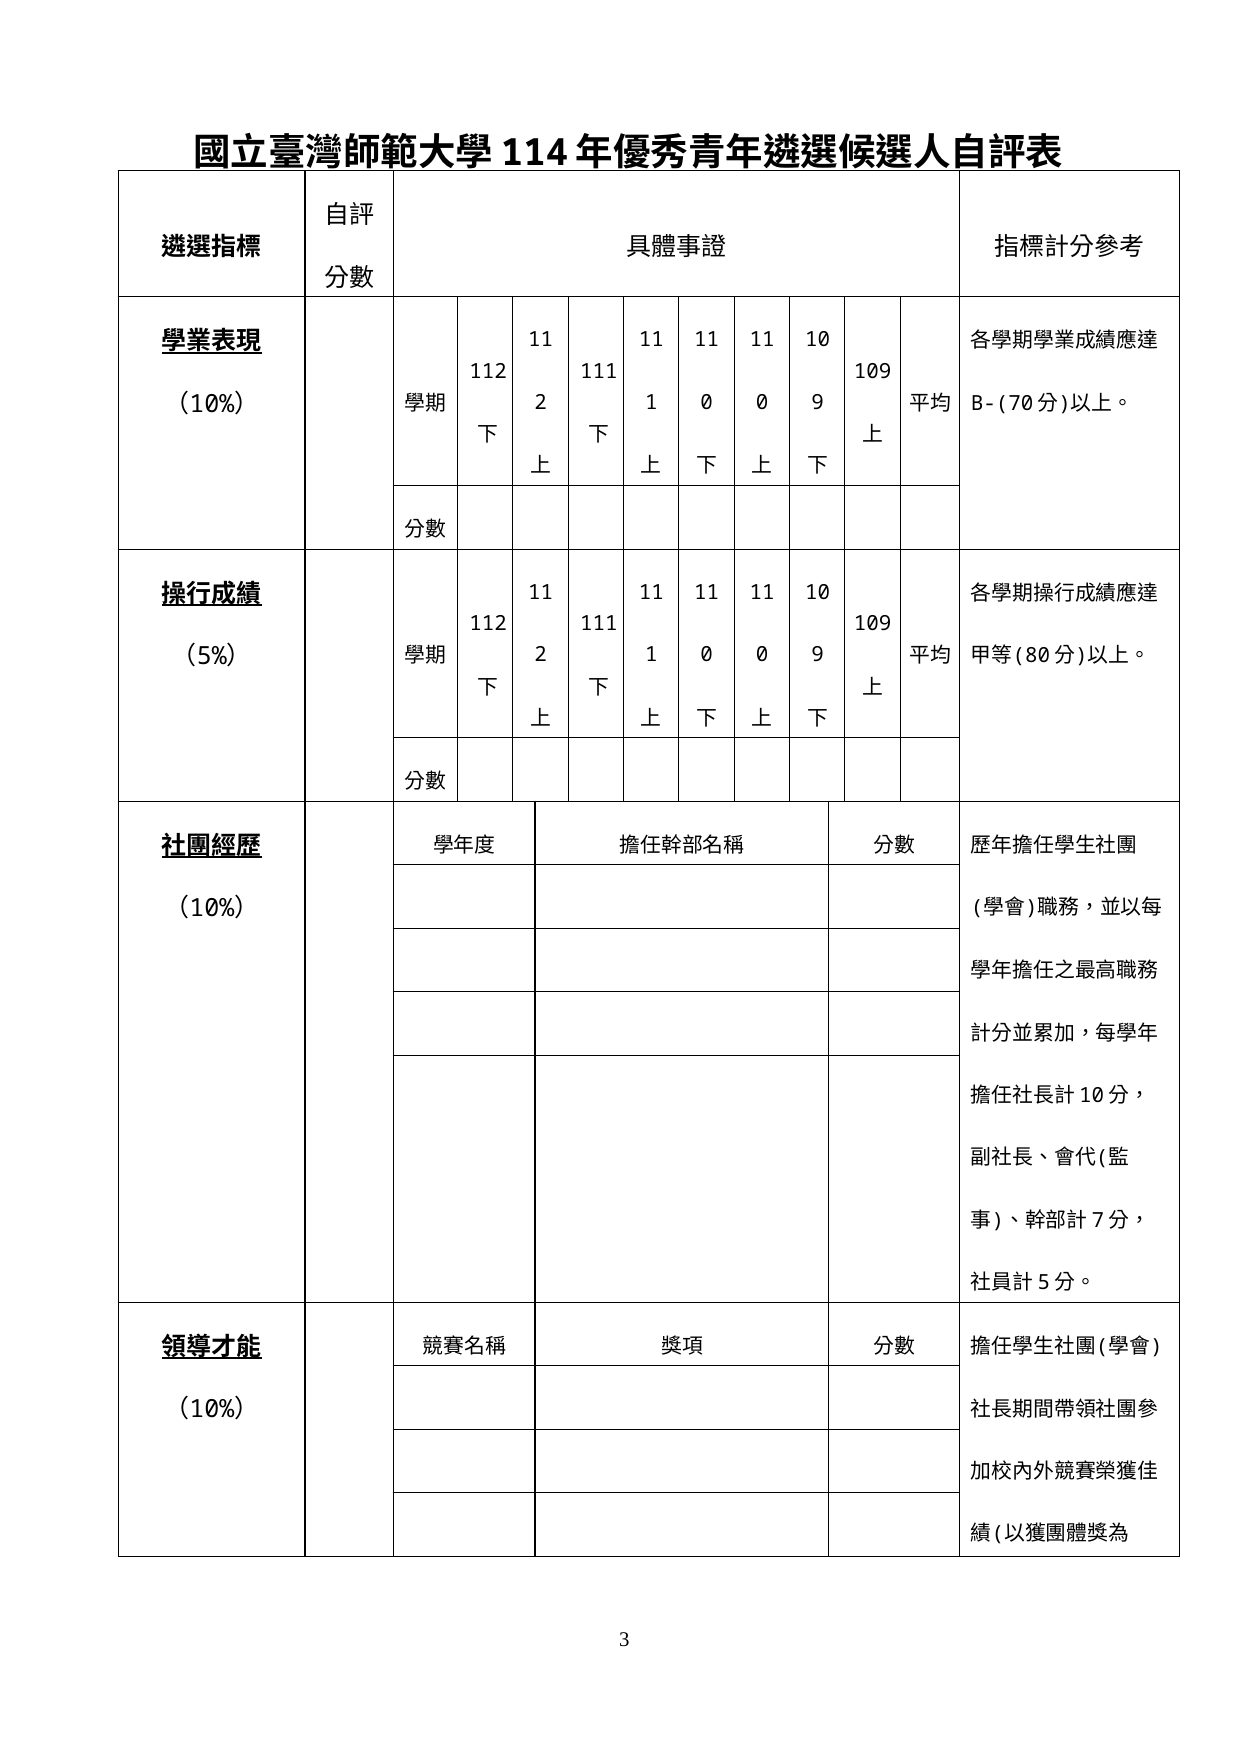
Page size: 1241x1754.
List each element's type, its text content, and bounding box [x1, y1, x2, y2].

table_cell [394, 1493, 534, 1556]
table_cell 平均 [901, 550, 959, 737]
table_cell [829, 1366, 959, 1429]
table_cell [679, 486, 734, 548]
table_cell [394, 865, 534, 928]
table_cell 分數 [394, 738, 457, 801]
table_cell [458, 486, 512, 548]
table_cell 領導才能（10%） [119, 1303, 304, 1556]
table_cell [536, 929, 828, 991]
table_cell [845, 738, 900, 801]
table_cell [735, 486, 789, 548]
table_cell 學年度 [394, 802, 534, 864]
table_cell 競賽名稱 [394, 1303, 534, 1365]
table_cell 112 上 [513, 297, 568, 485]
table_cell [513, 486, 568, 548]
table_cell 111 下 [569, 550, 623, 737]
table_cell 112 下 [458, 550, 512, 737]
table_cell 109 下 [790, 550, 844, 737]
table_cell [394, 1056, 534, 1302]
table_cell [901, 738, 959, 801]
table_header 具體事證 [394, 171, 959, 296]
table_header 指標計分參考 [960, 171, 1179, 296]
table_cell [394, 1366, 534, 1429]
table_cell [306, 297, 393, 548]
table_cell 操行成績（5%） [119, 550, 304, 801]
table_cell [790, 486, 844, 548]
table_cell 110 下 [679, 297, 734, 485]
table_cell 分數 [829, 802, 959, 864]
table_cell [829, 1493, 959, 1556]
table_cell 歷年擔任學生社團(學會)職務，並以每學年擔任之最高職務計分並累加，每學年擔任社長計10分，副社長、會代(監事)、幹部計7分，社員計5分。 [960, 802, 1179, 1302]
table_cell [536, 865, 828, 928]
table_cell 111 上 [624, 550, 678, 737]
table_cell [624, 738, 678, 801]
table_cell [536, 1430, 828, 1492]
table_cell [394, 992, 534, 1055]
table_cell 社團經歷（10%） [119, 802, 304, 1302]
table_cell 分數 [829, 1303, 959, 1365]
table_cell [829, 1430, 959, 1492]
table_cell 112 上 [513, 550, 568, 737]
table_cell 110 下 [679, 550, 734, 737]
table_cell 109 上 [845, 297, 900, 485]
table_cell [306, 550, 393, 801]
table_cell 擔任幹部名稱 [536, 802, 828, 864]
table_cell [829, 1056, 959, 1302]
table_cell [790, 738, 844, 801]
table_cell [394, 929, 534, 991]
table_cell [458, 738, 512, 801]
table_cell [829, 929, 959, 991]
table_cell [735, 738, 789, 801]
table_cell [394, 1430, 534, 1492]
table_cell [536, 992, 828, 1055]
table_cell 獎項 [536, 1303, 828, 1365]
table_cell 學業表現（10%） [119, 297, 304, 548]
text 國立臺灣師範大學114年優秀青年遴選候選人自評表 [81, 108, 1176, 170]
table_cell [306, 1303, 393, 1556]
table_cell 111 上 [624, 297, 678, 485]
table_cell [829, 992, 959, 1055]
table_cell 111 下 [569, 297, 623, 485]
table_cell 109 下 [790, 297, 844, 485]
table_cell [829, 865, 959, 928]
table_cell [624, 486, 678, 548]
table_cell 109 上 [845, 550, 900, 737]
table_cell 平均 [901, 297, 959, 485]
table_header 自評分數 [306, 171, 393, 296]
table_cell [536, 1366, 828, 1429]
table_cell [513, 738, 568, 801]
table_cell [569, 486, 623, 548]
table_cell [306, 802, 393, 1302]
table_cell 學期 [394, 550, 457, 737]
table_header 遴選指標 [119, 171, 304, 296]
table_cell 110上 [735, 297, 789, 485]
table_cell [845, 486, 900, 548]
table_cell 各學期操行成績應達甲等(80分)以上。 [960, 550, 1179, 801]
table_cell 各學期學業成績應達B-(70分)以上。 [960, 297, 1179, 548]
table_cell [569, 738, 623, 801]
table_cell 110上 [735, 550, 789, 737]
table_cell 112 下 [458, 297, 512, 485]
table_cell 學期 [394, 297, 457, 485]
table_cell [901, 486, 959, 548]
table_cell [536, 1493, 828, 1556]
table_cell [536, 1056, 828, 1302]
table_cell [679, 738, 734, 801]
table_cell 分數 [394, 486, 457, 548]
table_cell 擔任學生社團(學會)社長期間帶領社團參加校內外競賽榮獲佳績(以獲團體獎為 [960, 1303, 1179, 1556]
